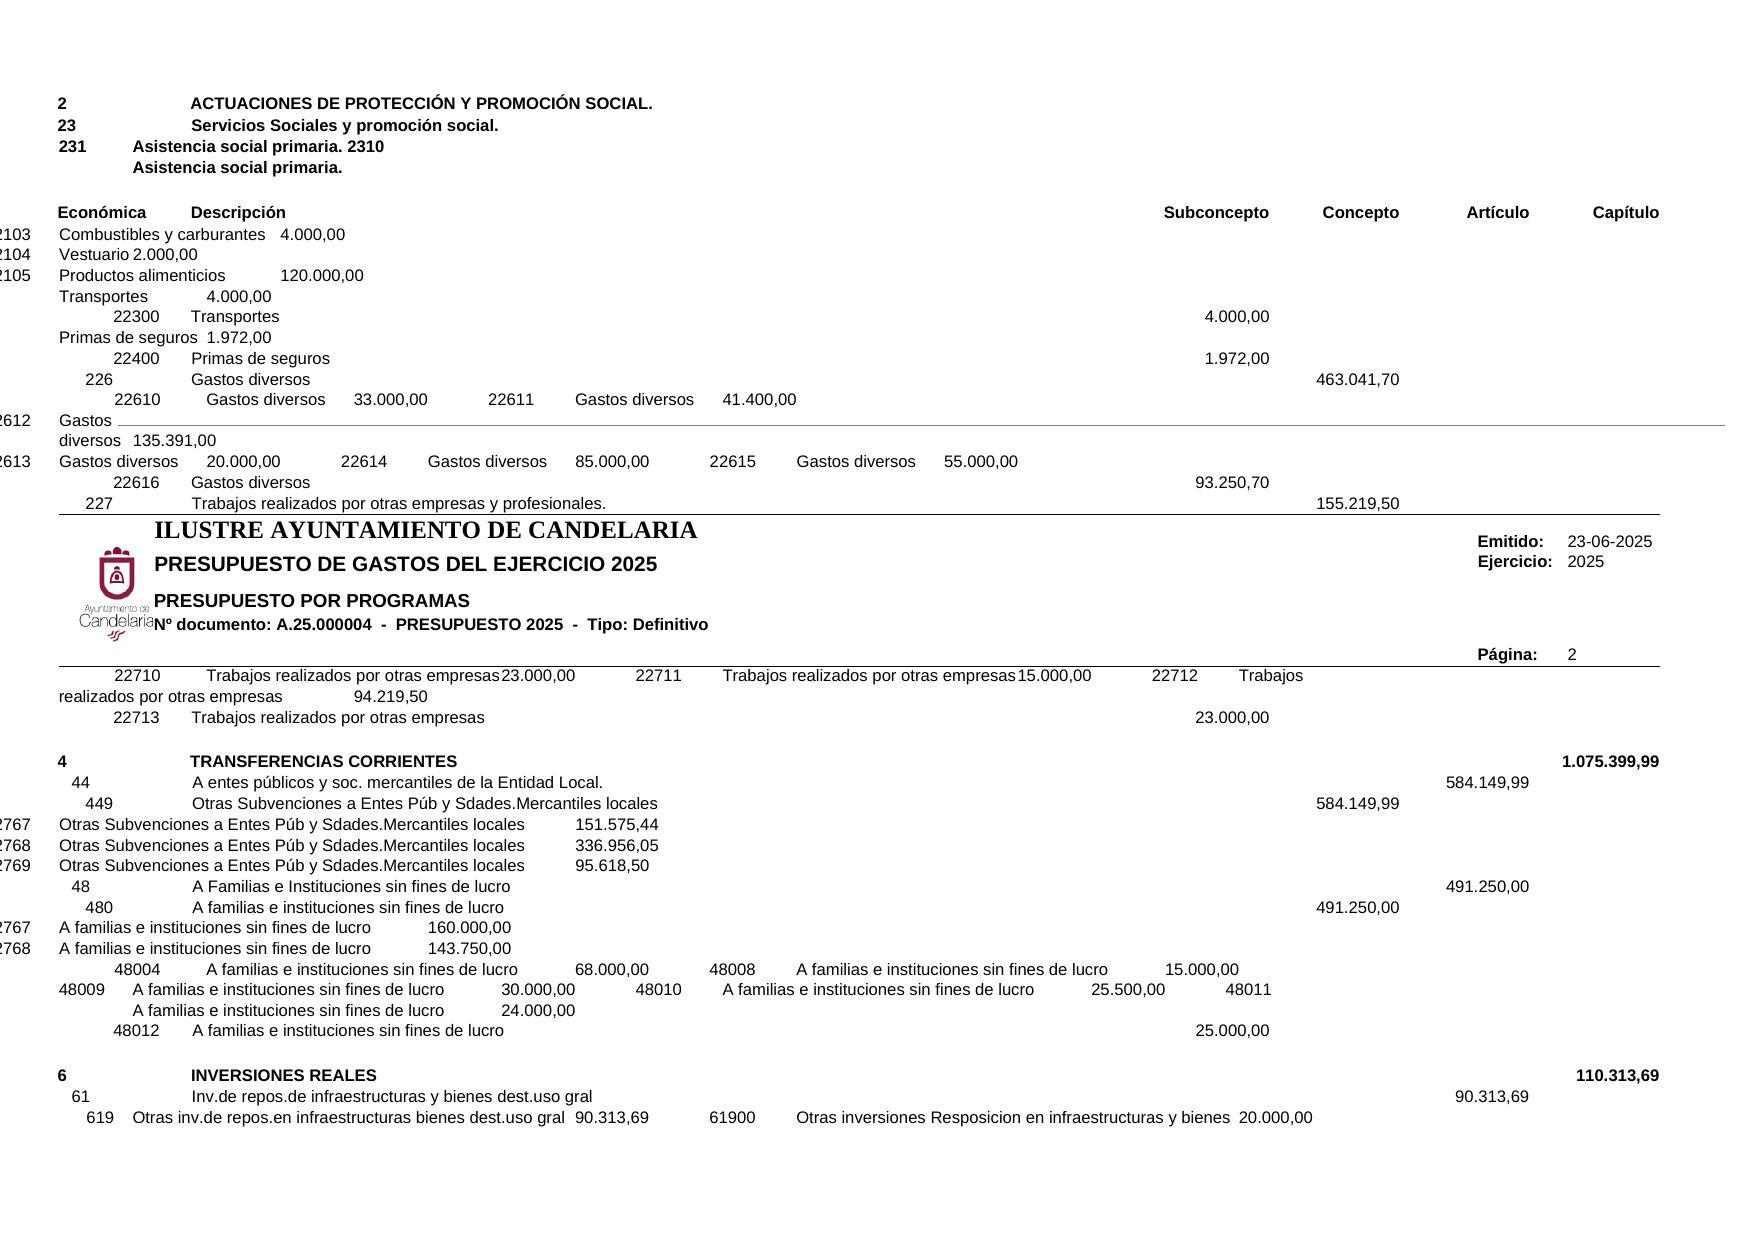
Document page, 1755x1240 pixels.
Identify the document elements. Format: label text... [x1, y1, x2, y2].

table_cell [1160, 590, 1313, 666]
list Combustibles y carburantes 4.000,00 [0, 224, 1557, 243]
text 22300 Transportes 4.000,00 [57, 307, 1659, 326]
text 6 INVERSIONES REALES 110.313,69 [57, 1066, 1659, 1085]
text 48 A Familias e Instituciones sin fines de lucro 491.250,00 [57, 877, 1659, 896]
table_header [1313, 515, 1442, 552]
list Vestuario 2.000,00 [0, 245, 1557, 264]
list Otras Subvenciones a Entes Púb y Sdades.Mercantiles locales 336.956,05 [0, 835, 1557, 854]
table_cell Ejercicio: [1443, 552, 1558, 590]
table_cell [1160, 552, 1313, 590]
text 22610 Gastos diversos 33.000,00 22611 Gastos diversos 41.400,00 [58, 390, 1316, 409]
list Gastos diversos 135.391,00 [0, 411, 1436, 450]
list Otras Subvenciones a Entes Púb y Sdades.Mercantiles locales 151.575,44 [0, 814, 1557, 834]
table_cell [1313, 552, 1442, 590]
table_header Emitido: [1443, 515, 1558, 552]
table_cell 2025 [1559, 552, 1660, 590]
list Gastos diversos 20.000,00 22614 Gastos diversos 85.000,00 22615 Gastos diversos 55.000,00 [0, 452, 1436, 471]
text 619 Otras inv.de repos.en infraestructuras bienes dest.uso gral 90.313,69 61900 Otras inversiones Resposicion en infraestructuras y bienes 20.000,00 [58, 1108, 1446, 1127]
text 22710 Trabajos realizados por otras empresas 23.000,00 22711 Trabajos realizados por otras empresas 15.000,00 22712 Trabajos realizados por otras empresas 94.219,50 [58, 667, 1316, 706]
table_cell Página: [1443, 590, 1558, 666]
table_cell PRESUPUESTO POR PROGRAMAS Nº documento: A.25.000004 - PRESUPUESTO 2025 - Tipo: Definitivo [59, 590, 1160, 666]
text 231 Asistencia social primaria. 2310 Asistencia social primaria. [58, 137, 438, 177]
text Económica Descripción Subconcepto Concepto Artículo Capítulo [57, 203, 1659, 222]
list Transportes 4.000,00 [0, 286, 1557, 306]
text 480 A familias e instituciones sin fines de lucro 491.250,00 [57, 897, 1659, 917]
text 22400 Primas de seguros 1.972,00 [57, 349, 1659, 368]
text 48012 A familias e instituciones sin fines de lucro 25.000,00 [57, 1021, 1659, 1040]
text 23 Servicios Sociales y promoción social. [57, 116, 1659, 135]
list A familias e instituciones sin fines de lucro 160.000,00 [0, 918, 1557, 937]
table_cell [1313, 590, 1442, 666]
table_cell PRESUPUESTO DE GASTOS DEL EJERCICIO 2025 [154, 552, 1160, 590]
list A familias e instituciones sin fines de lucro 143.750,00 [0, 939, 1557, 958]
text 449 Otras Subvenciones a Entes Púb y Sdades.Mercantiles locales 584.149,99 [57, 794, 1659, 813]
text 22713 Trabajos realizados por otras empresas 23.000,00 [57, 707, 1659, 727]
list Otras Subvenciones a Entes Púb y Sdades.Mercantiles locales 95.618,50 [0, 856, 1557, 875]
text 48004 A familias e instituciones sin fines de lucro 68.000,00 48008 A familias e instituciones sin fines de lucro 15.000,00 48009 A familias e instituciones sin fines de lucro 30.000,00 48010 A familias e instituciones sin fines de lucro 25.500,00 48011 A familias e instituciones sin fines de lucro 24.000,00 [58, 960, 1316, 1020]
table_cell 2 [1559, 590, 1660, 666]
table_header 23-06-2025 [1559, 515, 1660, 552]
text 61 Inv.de repos.de infraestructuras y bienes dest.uso gral 90.313,69 [57, 1087, 1659, 1106]
list Productos alimenticios 120.000,00 [0, 266, 1557, 285]
text 22616 Gastos diversos 93.250,70 [57, 473, 1659, 492]
text 227 Trabajos realizados por otras empresas y profesionales. 155.219,50 [57, 493, 1659, 513]
text 226 Gastos diversos 463.041,70 [57, 369, 1659, 388]
text 44 A entes públicos y soc. mercantiles de la Entidad Local. 584.149,99 [57, 773, 1659, 792]
text 4 TRANSFERENCIAS CORRIENTES 1.075.399,99 [57, 752, 1659, 771]
table_header [1160, 515, 1313, 552]
text 2 ACTUACIONES DE PROTECCIÓN Y PROMOCIÓN SOCIAL. [57, 94, 1659, 113]
list Primas de seguros 1.972,00 [0, 328, 1557, 347]
table_header ILUSTRE AYUNTAMIENTO DE CANDELARIA [59, 515, 1160, 552]
